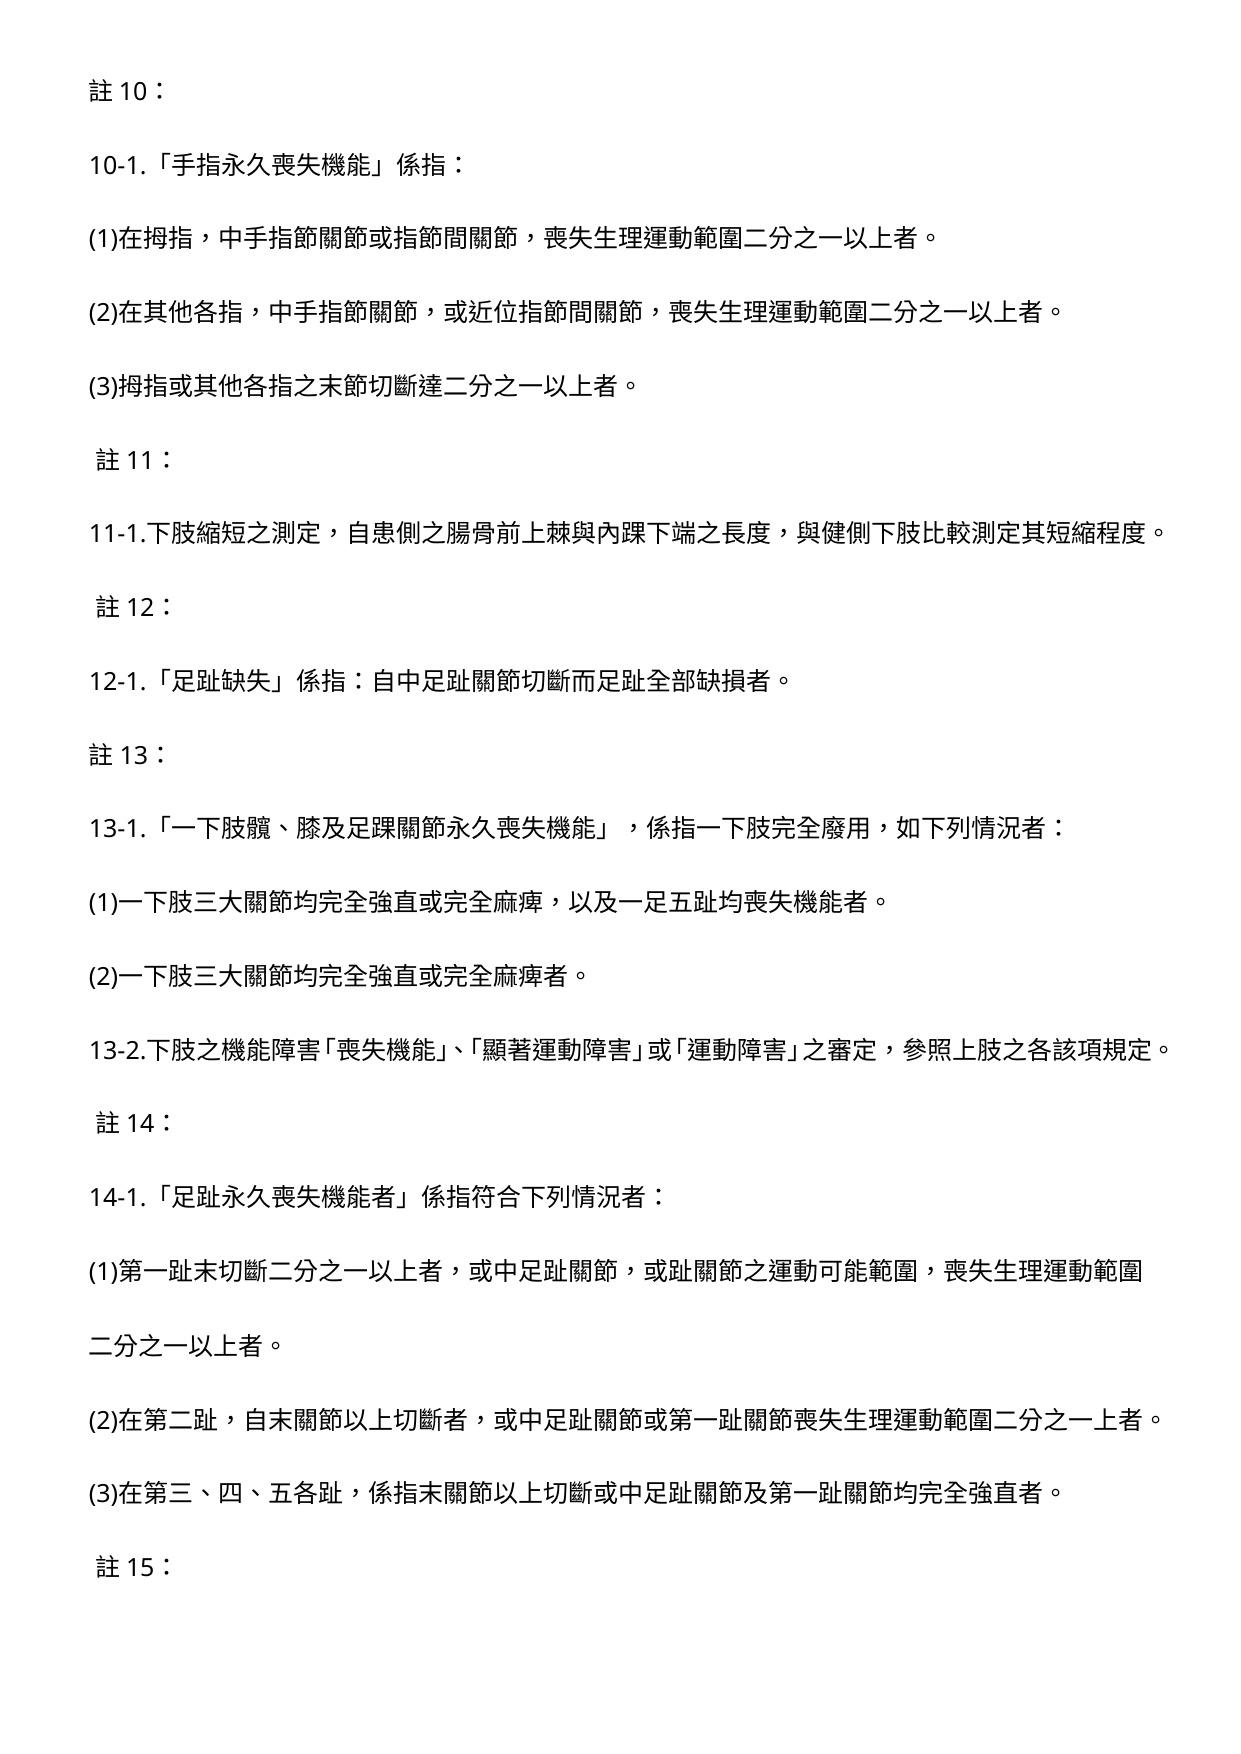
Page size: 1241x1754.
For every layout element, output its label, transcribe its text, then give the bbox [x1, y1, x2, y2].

text 10-1.「手指永久喪失機能」係指： [89, 144, 1152, 182]
text (2)在其他各指，中手指節關節，或近位指節間關節，喪失生理運動範圍二分之一以上者。 [89, 292, 1152, 329]
text (1)一下肢三大關節均完全強直或完全麻痺，以及一足五趾均喪失機能者。 [89, 882, 1152, 919]
text 13-1.「一下肢髖、膝及足踝關節永久喪失機能」，係指一下肢完全廢用，如下列情況者： [89, 808, 1152, 846]
text (1)第一趾末切斷二分之一以上者，或中足趾關節，或趾關節之運動可能範圍，喪失生理運動範圍二分之一以上者。 [89, 1251, 1152, 1363]
text 註 14： [89, 1103, 1152, 1141]
text 14-1.「足趾永久喪失機能者」係指符合下列情況者： [89, 1177, 1152, 1214]
text 註 12： [89, 587, 1152, 624]
text 11-1.下肢縮短之測定，自患側之腸骨前上棘與內踝下端之長度，與健側下肢比較測定其短縮程度。 [89, 513, 1152, 551]
text (2)一下肢三大關節均完全強直或完全麻痺者。 [89, 956, 1152, 993]
text (2)在第二趾，自末關節以上切斷者，或中足趾關節或第一趾關節喪失生理運動範圍二分之一上者。 [89, 1399, 1152, 1437]
text 12-1.「足趾缺失」係指：自中足趾關節切斷而足趾全部缺損者。 [89, 661, 1152, 698]
text 13-2.下肢之機能障害「喪失機能」、「顯著運動障害」或「運動障害」之審定，參照上肢之各該項規定。 [89, 1029, 1152, 1067]
text 註10： [89, 71, 1152, 108]
text 註 13： [89, 734, 1152, 772]
text 註 11： [89, 439, 1152, 477]
text (1)在拇指，中手指節關節或指節間關節，喪失生理運動範圍二分之一以上者。 [89, 218, 1152, 256]
text (3)在第三、四、五各趾，係指末關節以上切斷或中足趾關節及第一趾關節均完全強直者。 [89, 1473, 1152, 1511]
text (3)拇指或其他各指之末節切斷達二分之一以上者。 [89, 366, 1152, 403]
text 註 15： [89, 1547, 1152, 1584]
